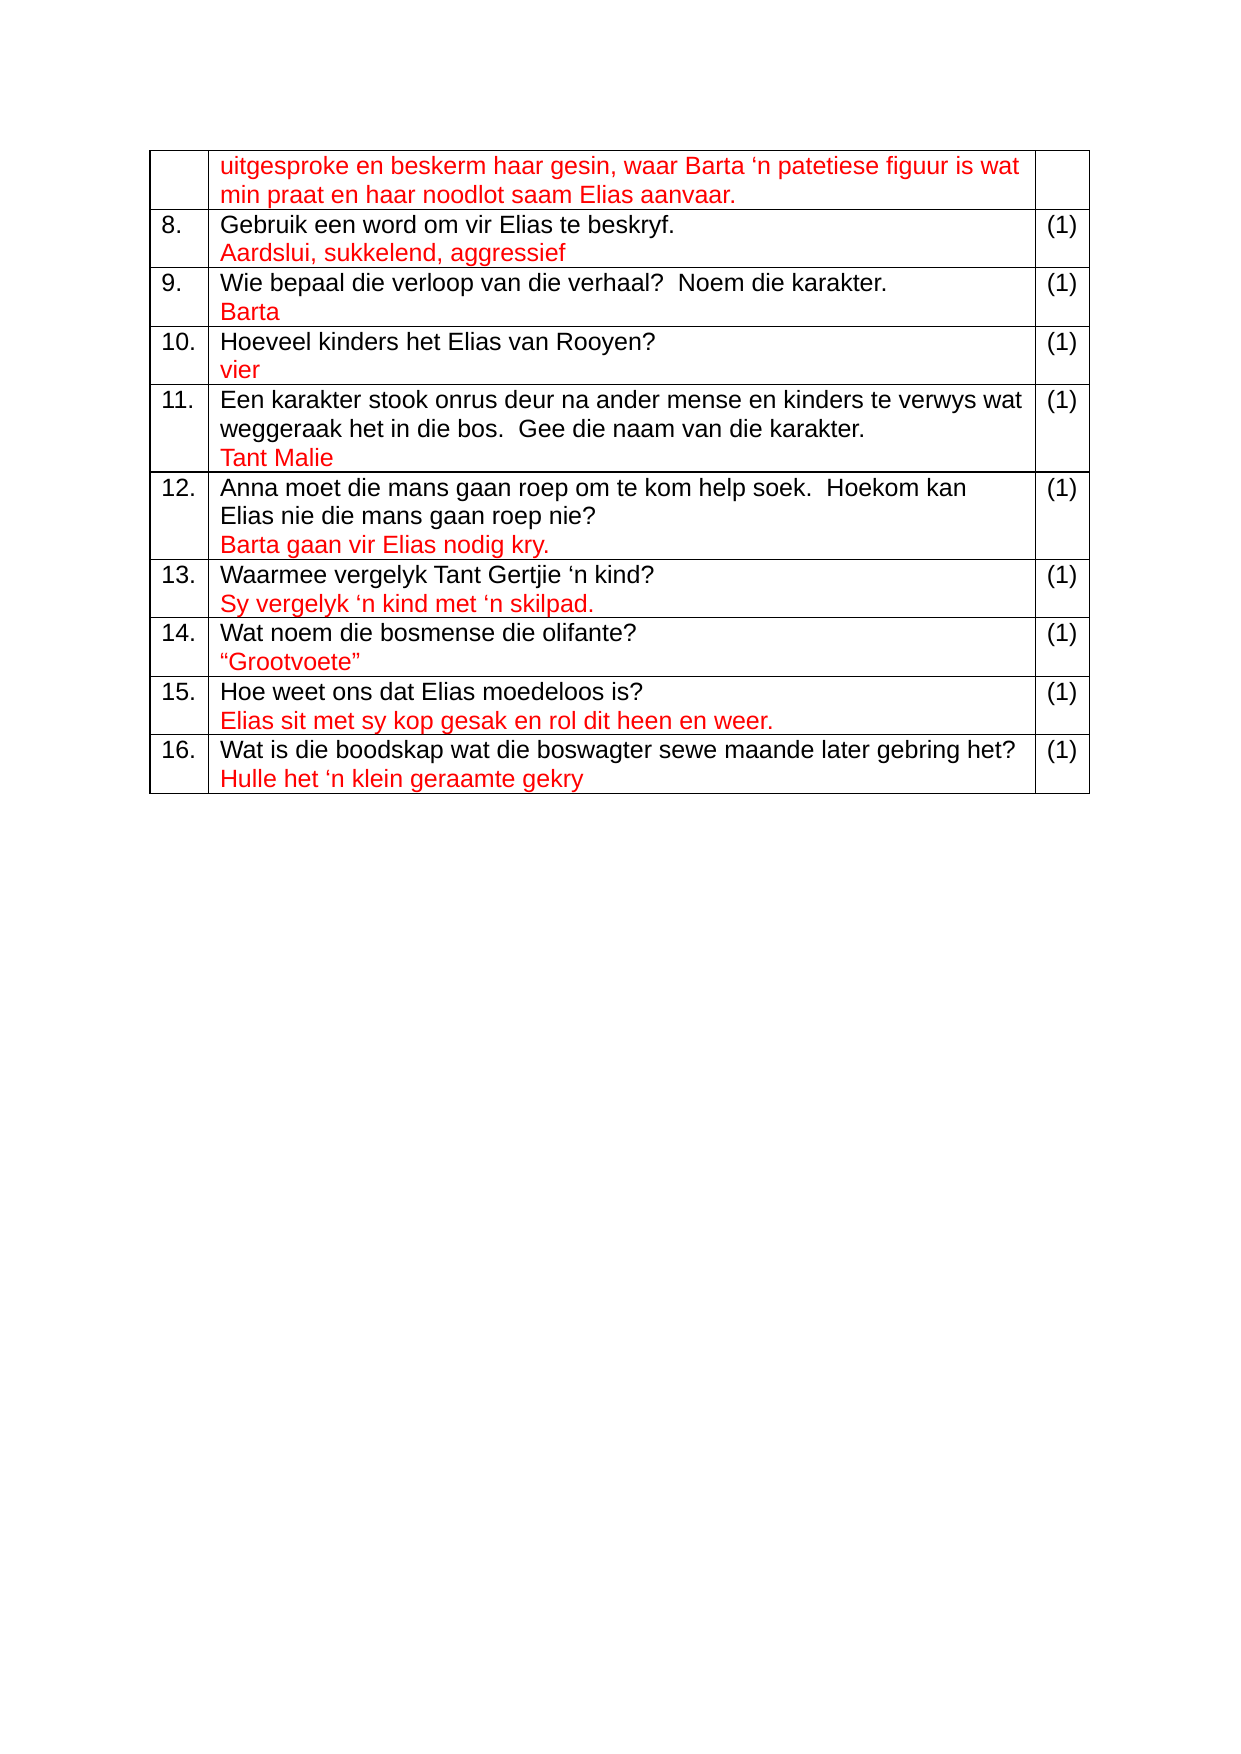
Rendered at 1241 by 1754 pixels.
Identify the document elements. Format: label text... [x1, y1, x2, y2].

table_cell (1) [1036, 560, 1089, 617]
table_cell 15. [151, 677, 208, 734]
table_cell Een karakter stook onrus deur na ander mense en kinders te verwys wat weggeraak het in die bos. Gee die naam van die karakter. Tant Malie [209, 385, 1035, 471]
table_cell (1) [1036, 473, 1089, 559]
table_cell 8. [151, 210, 208, 267]
table_cell Gebruik een word om vir Elias te beskryf. Aardslui, sukkelend, aggressief [209, 210, 1035, 267]
table_cell 12. [151, 473, 208, 559]
table_cell 10. [151, 327, 208, 384]
table_cell 14. [151, 618, 208, 676]
table_cell 16. [151, 735, 208, 793]
table_cell 9. [151, 268, 208, 326]
table_cell Wat is die boodskap wat die boswagter sewe maande later gebring het? Hulle het ‘n klein geraamte gekry [209, 735, 1035, 793]
table_cell uitgesproke en beskerm haar gesin, waar Barta ‘n patetiese figuur is wat min praat en haar noodlot saam Elias aanvaar. [209, 151, 1035, 208]
table_cell Wie bepaal die verloop van die verhaal? Noem die karakter. Barta [209, 268, 1035, 326]
table_cell (1) [1036, 735, 1089, 793]
table_cell Wat noem die bosmense die olifante? “Grootvoete” [209, 618, 1035, 676]
table_cell (1) [1036, 327, 1089, 384]
table_cell [151, 151, 208, 208]
table_cell Hoeveel kinders het Elias van Rooyen? vier [209, 327, 1035, 384]
table_cell Waarmee vergelyk Tant Gertjie ‘n kind? Sy vergelyk ‘n kind met ‘n skilpad. [209, 560, 1035, 617]
table_cell (1) [1036, 268, 1089, 326]
table_cell (1) [1036, 210, 1089, 267]
table_cell (1) [1036, 385, 1089, 471]
table_cell Anna moet die mans gaan roep om te kom help soek. Hoekom kan Elias nie die mans gaan roep nie? Barta gaan vir Elias nodig kry. [209, 473, 1035, 559]
table_cell (1) [1036, 618, 1089, 676]
table_cell 13. [151, 560, 208, 617]
table_cell 11. [151, 385, 208, 471]
table_cell (1) [1036, 677, 1089, 734]
table_cell Hoe weet ons dat Elias moedeloos is? Elias sit met sy kop gesak en rol dit heen en weer. [209, 677, 1035, 734]
table_cell [1036, 151, 1089, 208]
